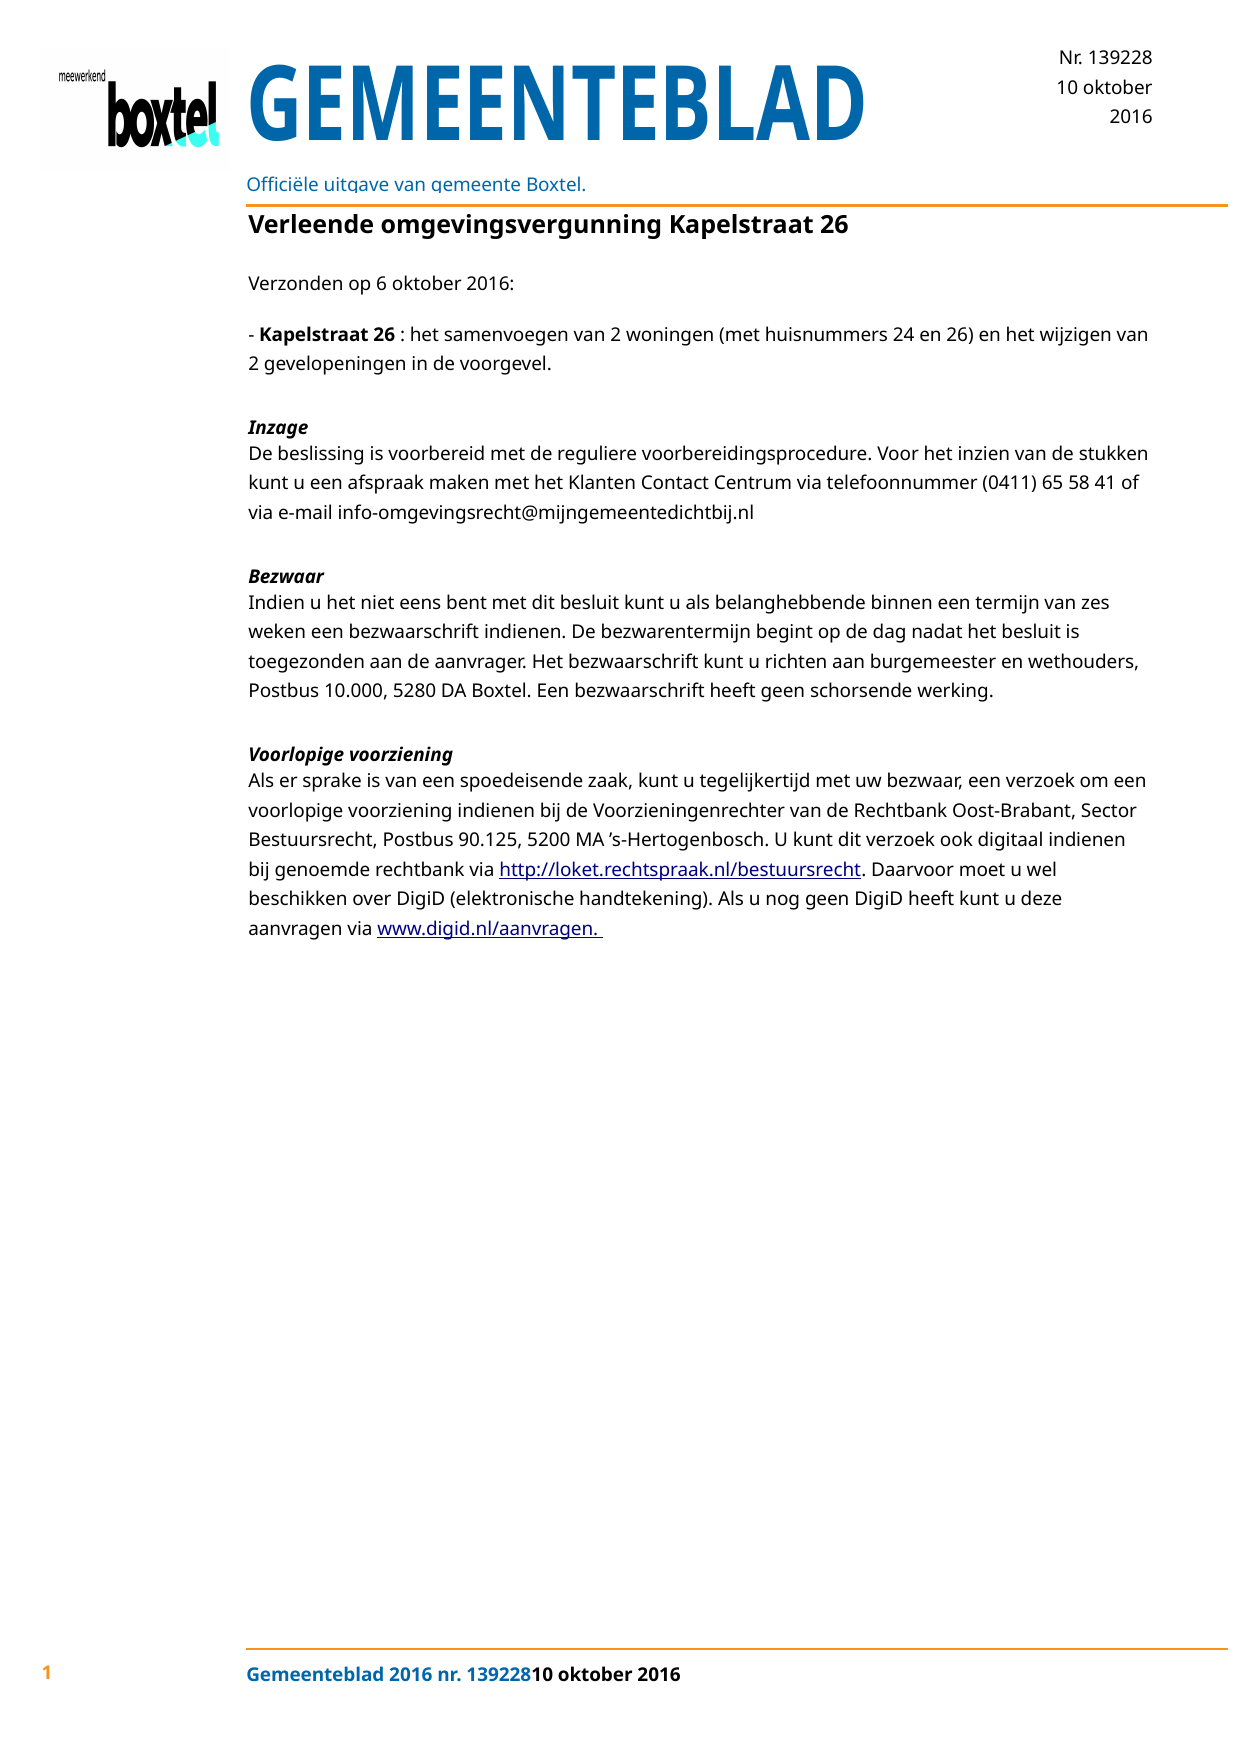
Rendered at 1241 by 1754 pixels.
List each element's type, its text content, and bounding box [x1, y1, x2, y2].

text Verzonden op 6 oktober 2016: [248, 270, 1152, 296]
text Inzage [248, 414, 1152, 440]
text Verleende omgevingsvergunning Kapelstraat 26 [248, 207, 1152, 241]
text De beslissing is voorbereid met de reguliere voorbereidingsprocedure. Voor het inzien van de stukken kunt u een afspraak maken met het Klanten Contact Centrum via telefoonnummer (0411) 65 58 41 of via e-mail info-omgevingsrecht@mijngemeentedichtbij.nl [248, 440, 1152, 525]
text Indien u het niet eens bent met dit besluit kunt u als belanghebbende binnen een termijn van zes weken een bezwaarschrift indienen. De bezwarentermijn begint op de dag nadat het besluit is toegezonden aan de aanvrager. Het bezwaarschrift kunt u richten aan burgemeester en wethouders, Postbus 10.000, 5280 DA Boxtel. Een bezwaarschrift heeft geen schorsende werking. [248, 589, 1152, 703]
text Voorlopige voorziening [248, 742, 1152, 767]
text - Kapelstraat 26 : het samenvoegen van 2 woningen (met huisnummers 24 en 26) en het wijzigen van 2 gevelopeningen in de voorgevel. [248, 321, 1152, 376]
text Als er sprake is van een spoedeisende zaak, kunt u tegelijkertijd met uw bezwaar, een verzoek om een voorlopige voorziening indienen bij de Voorzieningenrechter van de Rechtbank Oost-Brabant, Sector Bestuursrecht, Postbus 90.125, 5200 MA ’s-Hertogenbosch. U kunt dit verzoek ook digitaal indienen bij genoemde rechtbank via http://loket.rechtspraak.nl/bestuursrecht. Daarvoor moet u wel beschikken over DigiD (elektronische handtekening). Als u nog geen DigiD heeft kunt u deze aanvragen via www.digid.nl/aanvragen. [248, 767, 1152, 941]
text Bezwaar [248, 563, 1152, 589]
picture [41, 47, 231, 172]
